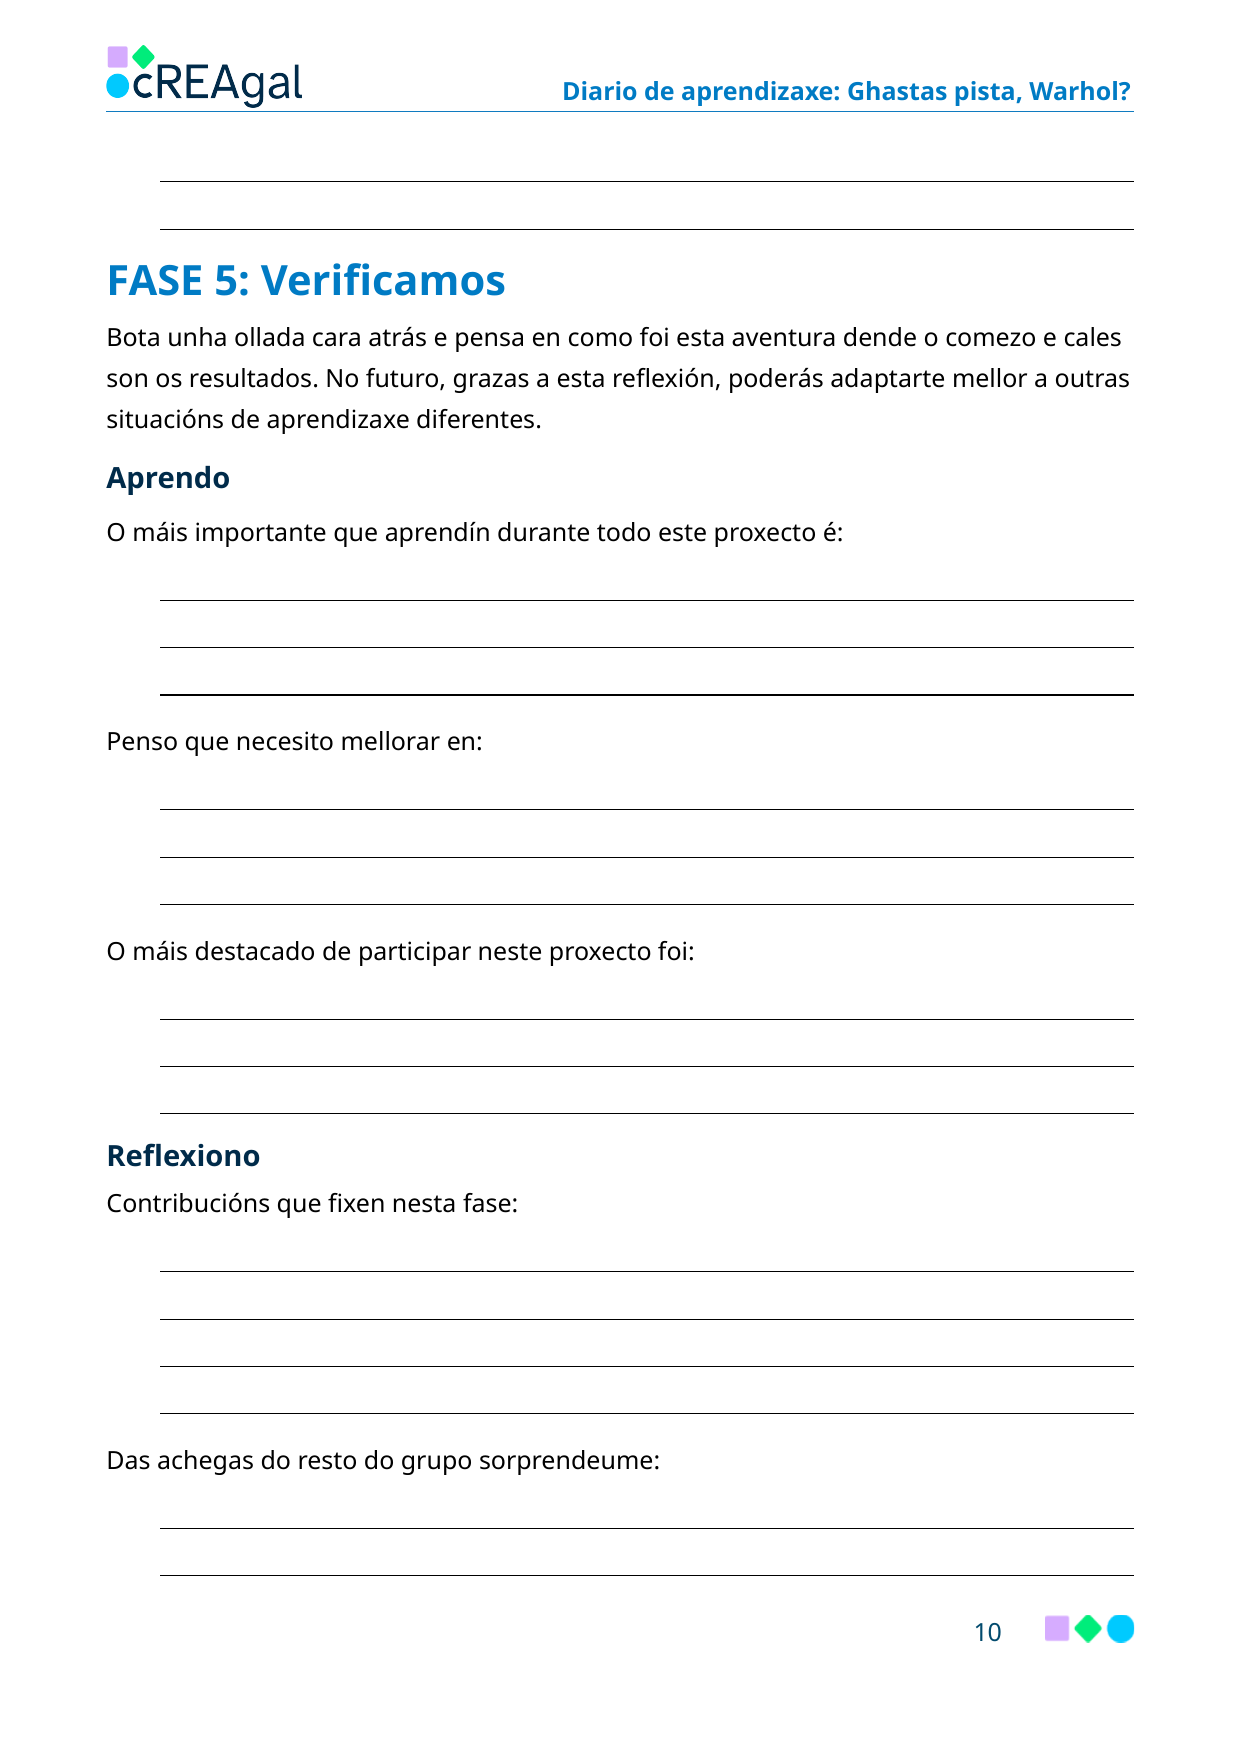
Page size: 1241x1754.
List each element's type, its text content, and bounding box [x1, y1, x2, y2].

text O máis importante que aprendín durante todo este proxecto é: [106, 514, 1134, 549]
table_cell [160, 183, 1134, 229]
table_cell [160, 1529, 1134, 1575]
subtitle Aprendo [106, 457, 1134, 497]
picture [1128, 1615, 1135, 1625]
table_header [160, 554, 1134, 600]
table_header [160, 763, 1134, 809]
table_cell [160, 1020, 1134, 1066]
picture [1124, 1631, 1135, 1643]
table_cell [160, 135, 1134, 181]
text O máis destacado de participar neste proxecto foi: [106, 933, 1134, 967]
table_cell [160, 810, 1134, 857]
text Contribucións que fixen nesta fase: [106, 1186, 1134, 1220]
text Penso que necesito mellorar en: [106, 724, 1134, 758]
table_header [160, 973, 1134, 1019]
table_cell [160, 858, 1134, 904]
text Das achegas do resto do grupo sorprendeume: [106, 1443, 1134, 1477]
subtitle Reflexiono [106, 1135, 1134, 1175]
table_cell [160, 1367, 1134, 1413]
picture [1045, 1615, 1118, 1643]
text Bota unha ollada cara atrás e pensa en como foi esta aventura dende o comezo e cales son os resultados. No futuro, grazas a esta reflexión, poderás adaptarte mellor a outras situacións de aprendizaxe diferentes. [106, 320, 1134, 436]
table_cell [160, 1067, 1134, 1113]
picture [106, 45, 302, 108]
table_header [160, 1225, 1134, 1271]
table_cell [160, 648, 1134, 694]
table_cell [160, 601, 1134, 647]
table_cell [160, 1320, 1134, 1366]
subtitle FASE 5: Verificamos [106, 251, 1134, 307]
table_header [160, 1482, 1134, 1528]
table_cell [160, 1273, 1134, 1319]
